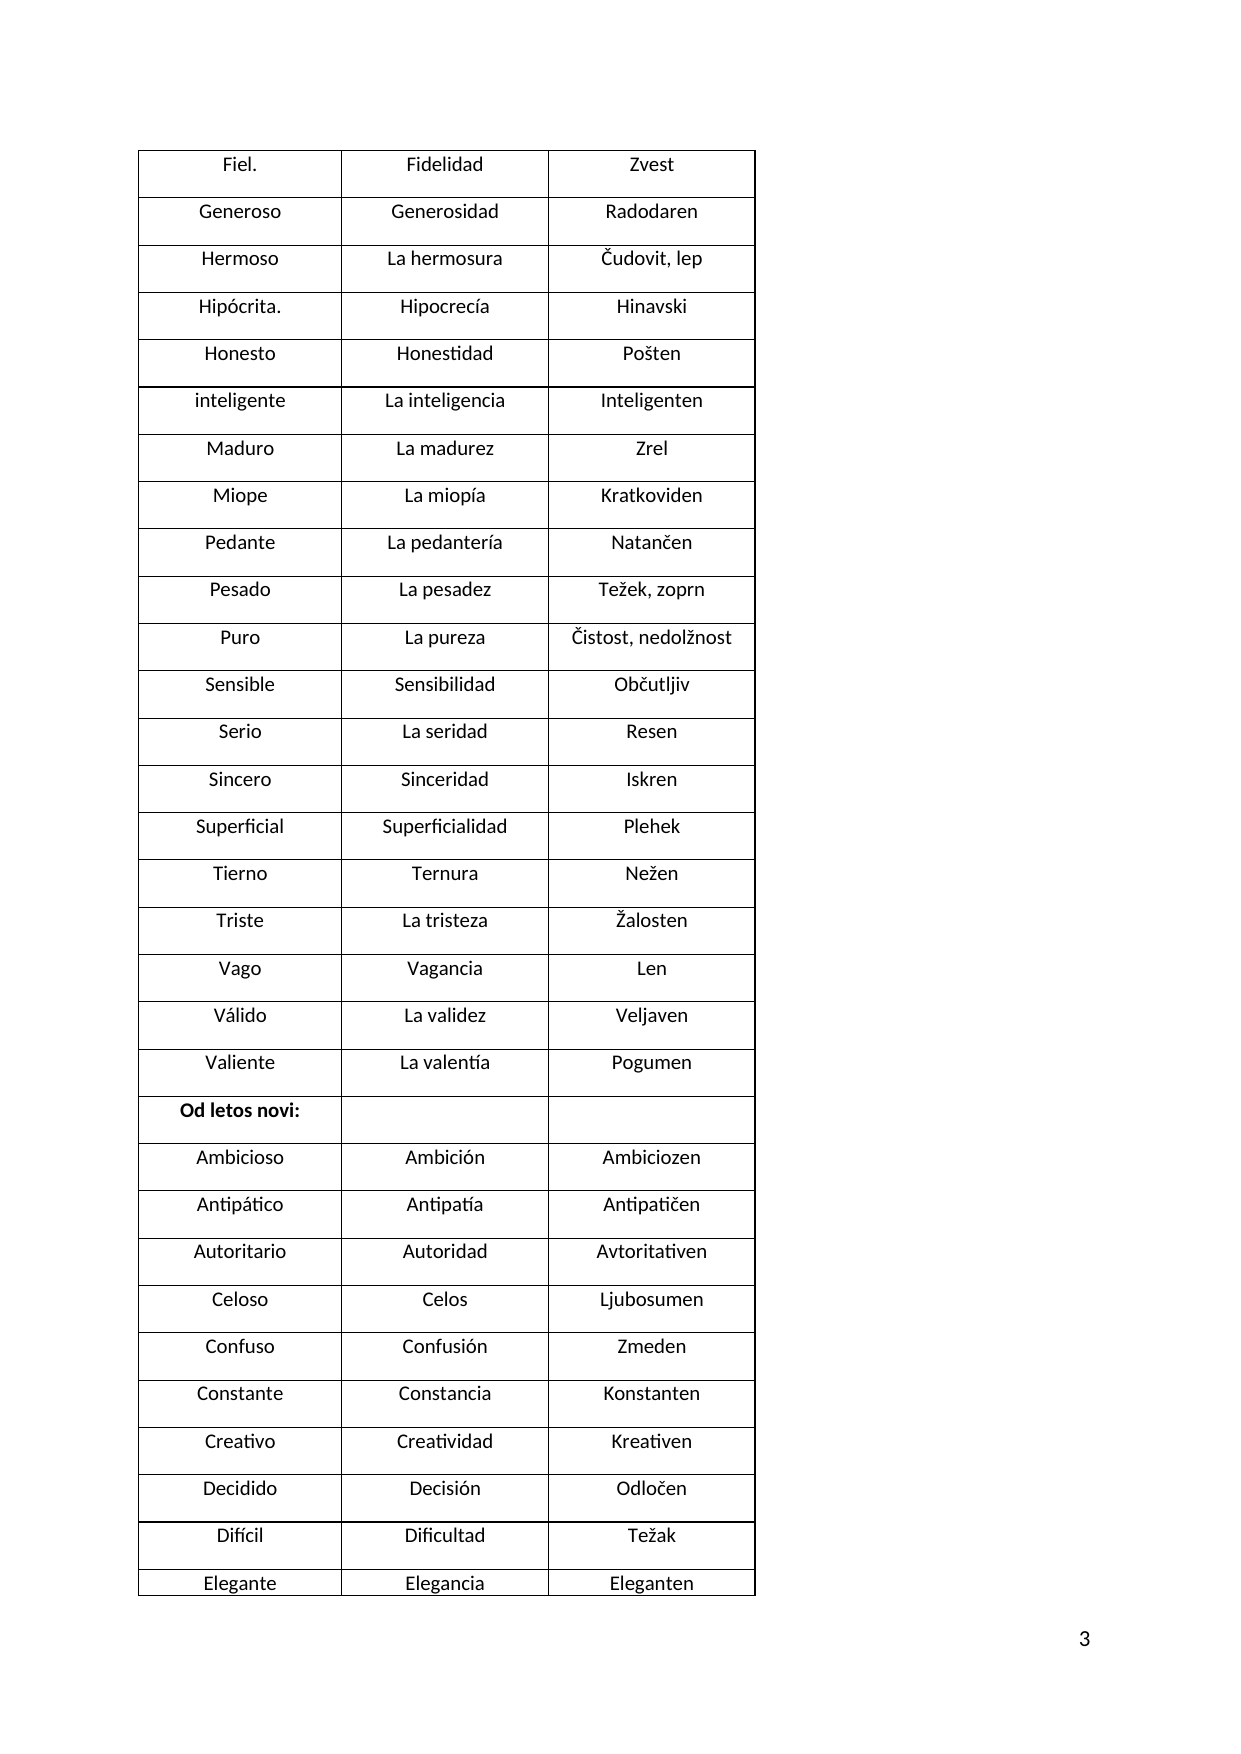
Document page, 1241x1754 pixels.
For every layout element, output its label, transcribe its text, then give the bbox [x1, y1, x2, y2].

table_cell Ambicioso [139, 1144, 341, 1190]
table_cell Ambiciozen [549, 1144, 754, 1190]
table_cell Triste [139, 908, 341, 954]
table_cell Tierno [139, 860, 341, 907]
table_cell Valiente [139, 1050, 341, 1096]
table_cell Kratkoviden [549, 482, 754, 528]
table_cell Občutljiv [549, 671, 754, 717]
table_cell Difícil [139, 1523, 341, 1569]
table_cell Confusión [342, 1333, 548, 1379]
table_cell Sensible [139, 671, 341, 717]
table_cell Sinceridad [342, 766, 548, 812]
table_cell Creatividad [342, 1428, 548, 1474]
table_cell La seridad [342, 719, 548, 765]
table_cell Generoso [139, 198, 341, 244]
table_cell [342, 1097, 548, 1143]
table_cell Zvest [549, 151, 754, 197]
table_cell La valentía [342, 1050, 548, 1096]
table_cell Veljaven [549, 1002, 754, 1048]
table_cell Generosidad [342, 198, 548, 244]
table_cell Serio [139, 719, 341, 765]
table_cell Žalosten [549, 908, 754, 954]
table_cell Pošten [549, 340, 754, 386]
table_cell Pogumen [549, 1050, 754, 1096]
table_cell Honesto [139, 340, 341, 386]
table_cell Superficialidad [342, 813, 548, 859]
table_cell Maduro [139, 435, 341, 481]
table_cell Constancia [342, 1381, 548, 1427]
table_cell Natančen [549, 529, 754, 576]
table_cell Ternura [342, 860, 548, 907]
table_cell Eleganten [549, 1570, 754, 1595]
table_cell Superficial [139, 813, 341, 859]
table_cell Fidelidad [342, 151, 548, 197]
table_cell Ambición [342, 1144, 548, 1190]
table_cell Sincero [139, 766, 341, 812]
table_cell [549, 1097, 754, 1143]
table_cell Od letos novi: [139, 1097, 341, 1143]
table_cell Hipocrecía [342, 293, 548, 339]
table_cell Zrel [549, 435, 754, 481]
table_cell Nežen [549, 860, 754, 907]
table_cell Vago [139, 955, 341, 1001]
table_cell Len [549, 955, 754, 1001]
table_cell Antipático [139, 1191, 341, 1238]
table_cell Creativo [139, 1428, 341, 1474]
table_cell La tristeza [342, 908, 548, 954]
table_cell Težak [549, 1523, 754, 1569]
table_cell Antipatičen [549, 1191, 754, 1238]
table_cell Decisión [342, 1475, 548, 1521]
table_cell Sensibilidad [342, 671, 548, 717]
table_cell Vagancia [342, 955, 548, 1001]
table_cell Dificultad [342, 1523, 548, 1569]
table_cell Confuso [139, 1333, 341, 1379]
table_cell Puro [139, 624, 341, 670]
table_cell Težek, zoprn [549, 577, 754, 623]
table_cell Constante [139, 1381, 341, 1427]
table_cell Plehek [549, 813, 754, 859]
table_cell Elegancia [342, 1570, 548, 1595]
table_cell La miopía [342, 482, 548, 528]
table_cell Kreativen [549, 1428, 754, 1474]
table_cell Miope [139, 482, 341, 528]
table_cell Autoritario [139, 1239, 341, 1285]
table_cell La pedantería [342, 529, 548, 576]
table_cell La validez [342, 1002, 548, 1048]
table_cell La hermosura [342, 246, 548, 292]
table_cell inteligente [139, 388, 341, 434]
table_cell Elegante [139, 1570, 341, 1595]
table_cell La pureza [342, 624, 548, 670]
table_cell Fiel. [139, 151, 341, 197]
table_cell Antipatía [342, 1191, 548, 1238]
table_cell Resen [549, 719, 754, 765]
table_cell Decidido [139, 1475, 341, 1521]
table_cell Iskren [549, 766, 754, 812]
table_cell Celos [342, 1286, 548, 1332]
table_cell Honestidad [342, 340, 548, 386]
table_cell La inteligencia [342, 388, 548, 434]
table_cell Čudovit, lep [549, 246, 754, 292]
table_cell Pedante [139, 529, 341, 576]
table_cell Odločen [549, 1475, 754, 1521]
table_cell Radodaren [549, 198, 754, 244]
table_cell Pesado [139, 577, 341, 623]
table_cell La madurez [342, 435, 548, 481]
table_cell Válido [139, 1002, 341, 1048]
table_cell Čistost, nedolžnost [549, 624, 754, 670]
table_cell La pesadez [342, 577, 548, 623]
table_cell Hermoso [139, 246, 341, 292]
table_cell Hipócrita. [139, 293, 341, 339]
table_cell Hinavski [549, 293, 754, 339]
table_cell Zmeden [549, 1333, 754, 1379]
table_cell Celoso [139, 1286, 341, 1332]
table_cell Autoridad [342, 1239, 548, 1285]
table_cell Ljubosumen [549, 1286, 754, 1332]
table_cell Konstanten [549, 1381, 754, 1427]
table_cell Avtoritativen [549, 1239, 754, 1285]
table_cell Inteligenten [549, 388, 754, 434]
